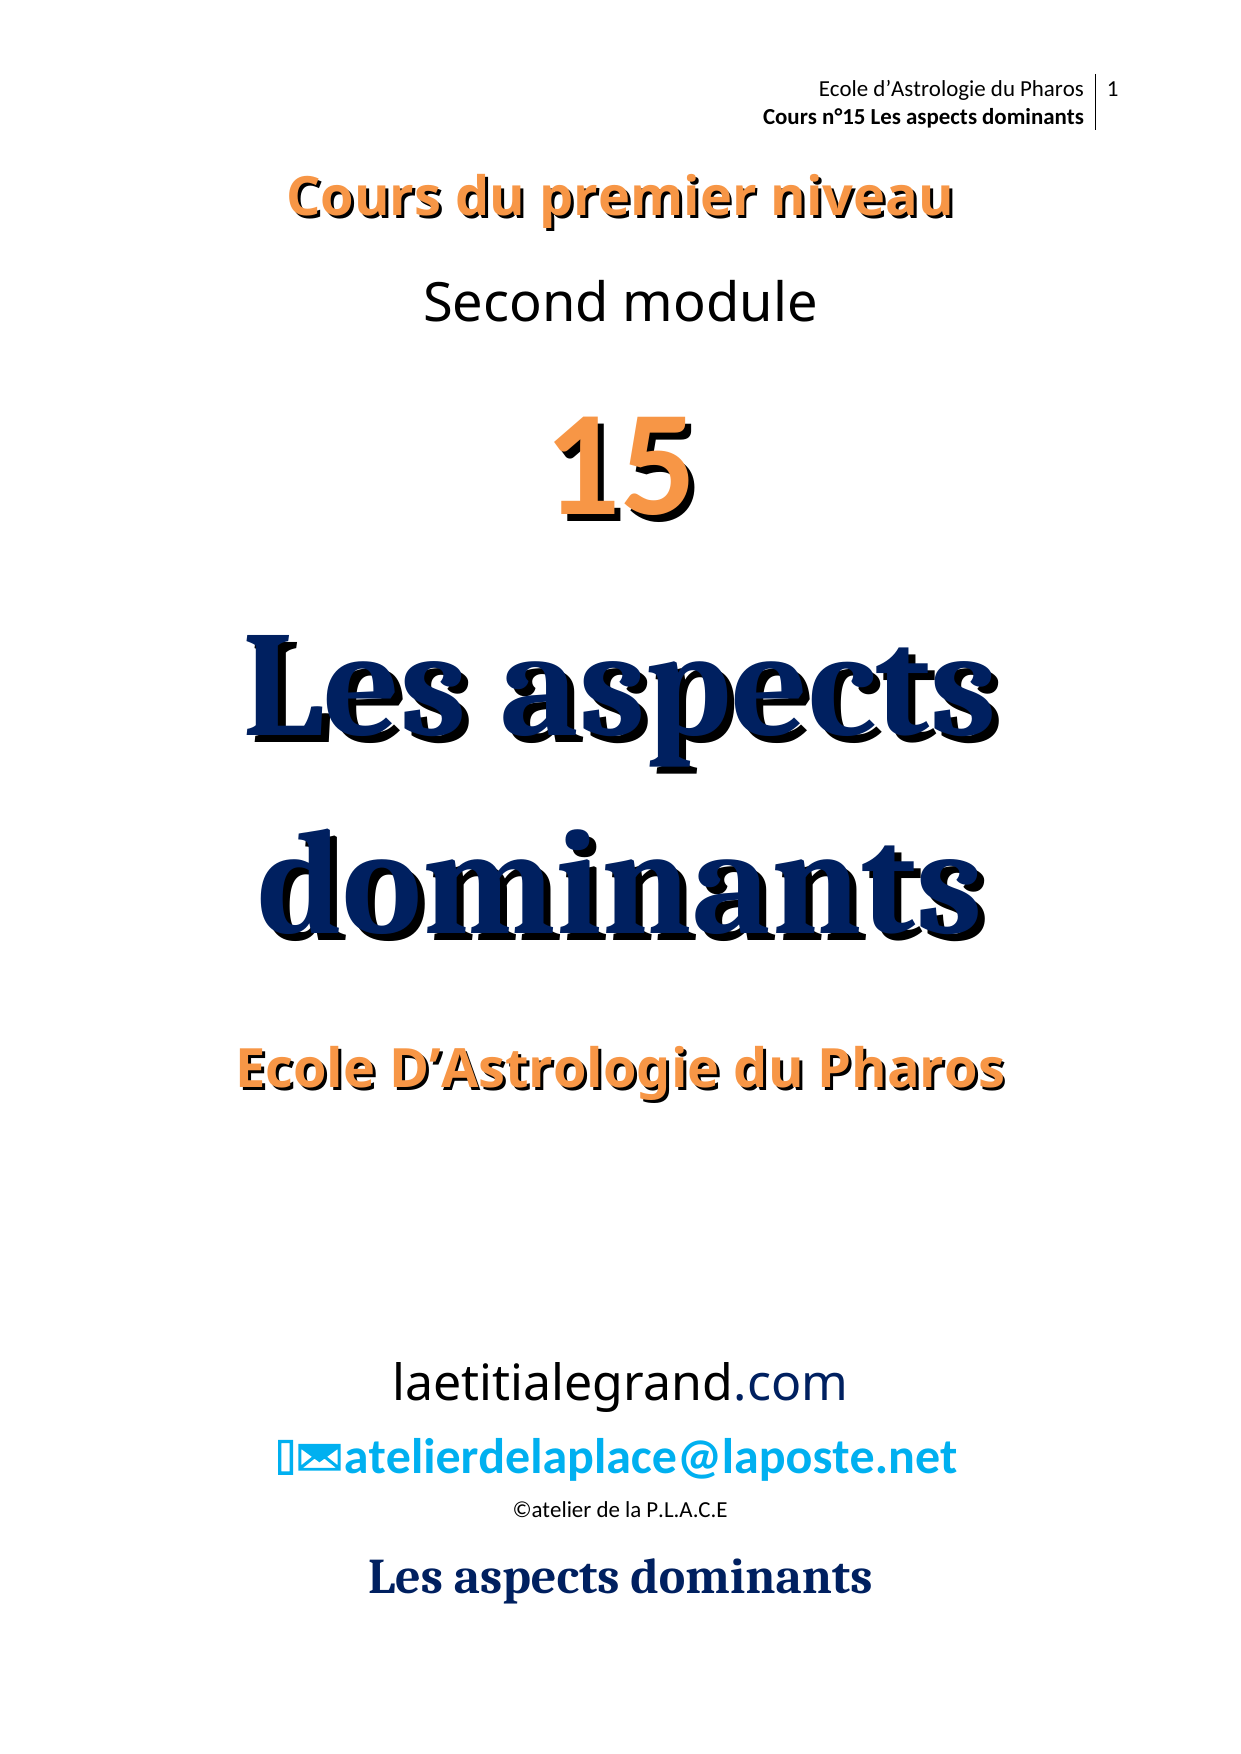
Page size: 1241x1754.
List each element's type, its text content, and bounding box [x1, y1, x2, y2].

text laetitialegrand.com [148, 1347, 1093, 1415]
text Les aspects dominants [148, 1548, 1093, 1606]
text Les aspects dominants [148, 600, 1093, 971]
text Second module [148, 263, 1093, 337]
text ©atelier de la P.L.A.C.E [148, 1495, 1093, 1523]
text 15 [148, 369, 1093, 552]
text Ecole D’Astrologie du Pharos [148, 1029, 1093, 1103]
text Cours du premier niveau [148, 158, 1093, 232]
text atelierdelaplace@laposte.net [148, 1425, 1093, 1486]
